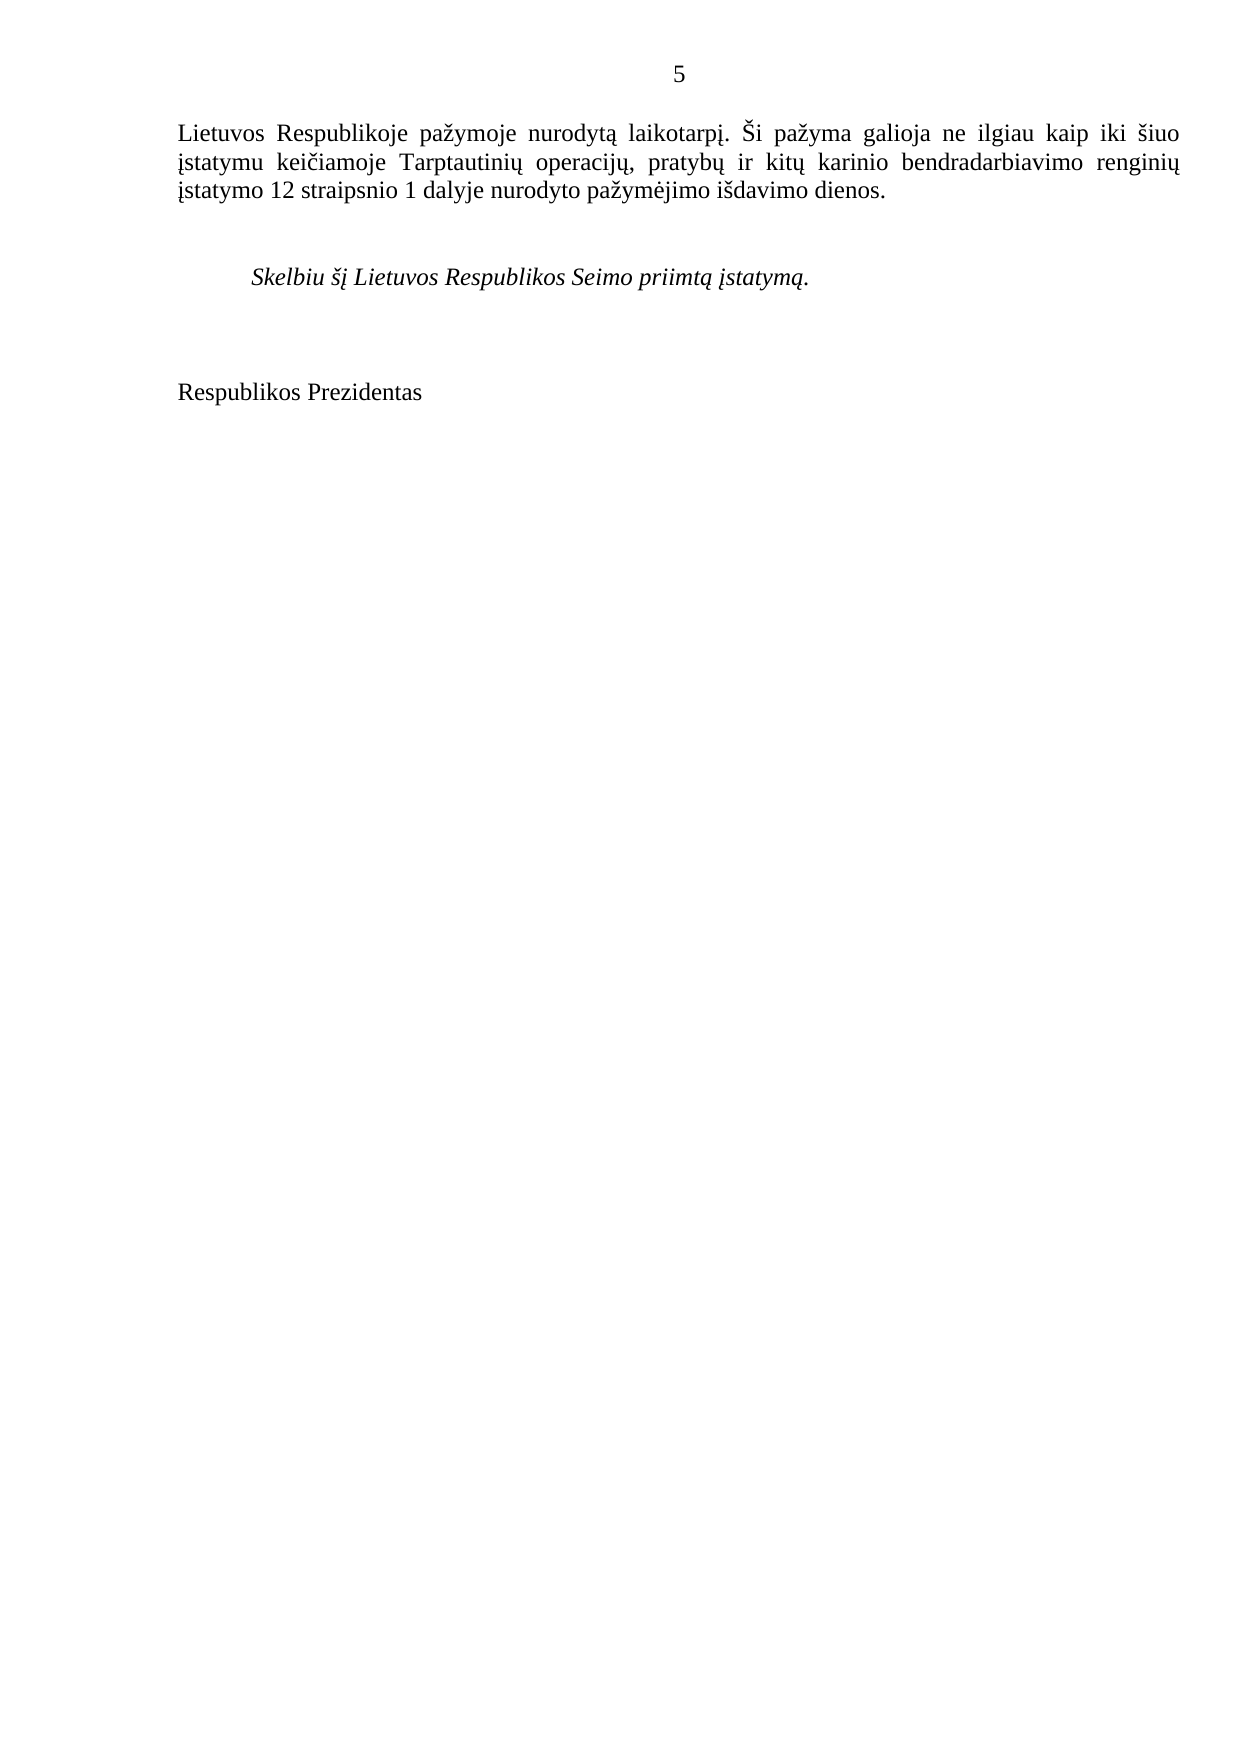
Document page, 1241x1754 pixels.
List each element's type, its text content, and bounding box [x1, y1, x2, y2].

text Lietuvos Respublikoje pažymoje nurodytą laikotarpį. Ši pažyma galioja ne ilgiau kaip iki šiuo įstatymu keičiamoje Tarptautinių operacijų, pratybų ir kitų karinio bendradarbiavimo renginių įstatymo 12 straipsnio 1 dalyje nurodyto pažymėjimo išdavimo dienos. [177, 118, 1181, 204]
table_header Respublikos Prezidentas [177, 291, 627, 406]
text Skelbiu šį Lietuvos Respublikos Seimo priimtą įstatymą. [177, 262, 1181, 291]
table_header [627, 291, 856, 406]
table_header [856, 291, 1240, 406]
